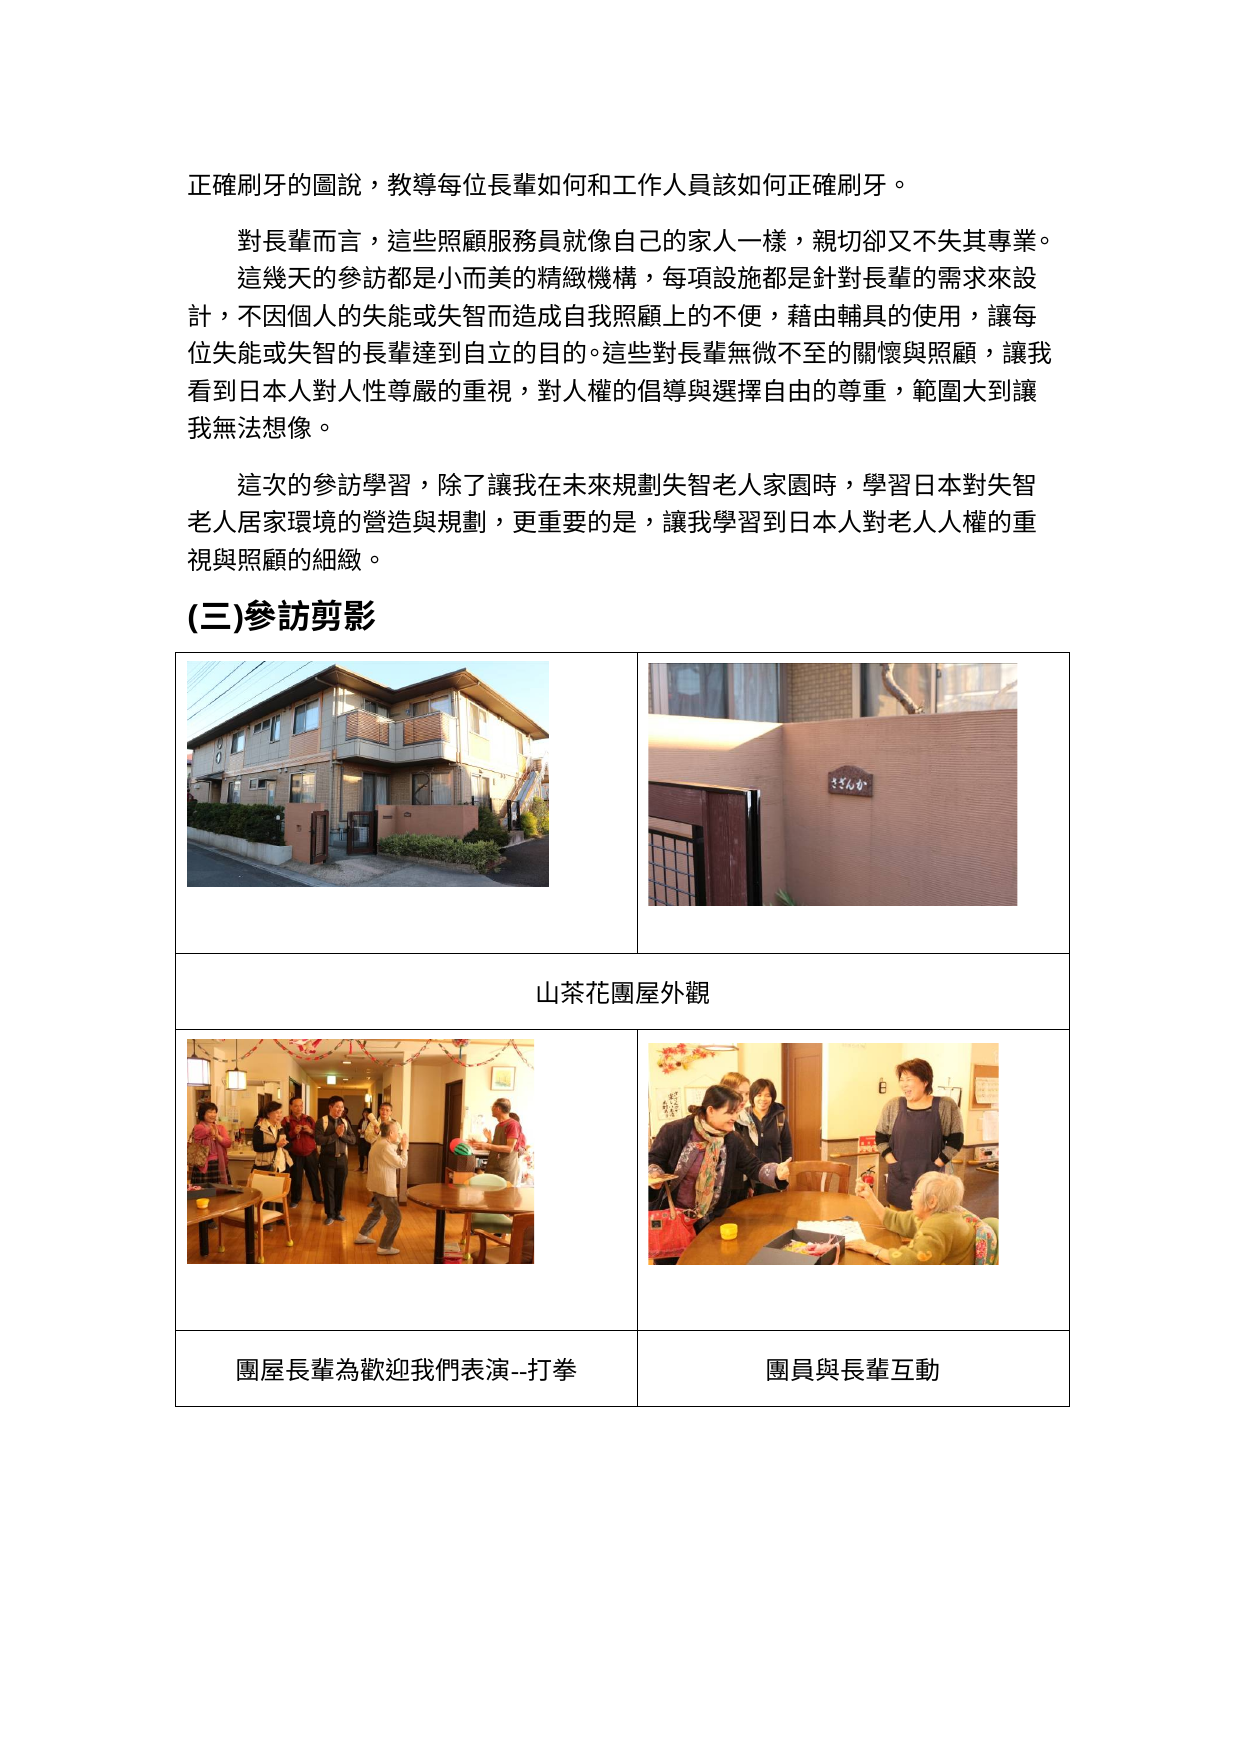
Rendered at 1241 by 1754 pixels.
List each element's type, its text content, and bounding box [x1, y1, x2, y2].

picture [648, 663, 1018, 906]
picture [187, 1039, 535, 1264]
table_cell 山茶花團屋外觀 [176, 954, 1069, 1029]
picture [648, 1043, 999, 1265]
table_cell [638, 1030, 1069, 1330]
text 對長輩而言，這些照顧服務員就像自己的家人一樣，親切卻又不失其專業。 [187, 221, 1053, 258]
text 這幾天的參訪都是小而美的精緻機構，每項設施都是針對長輩的需求來設計，不因個人的失能或失智而造成自我照顧上的不便，藉由輔具的使用，讓每位失能或失智的長輩達到自立的目的。這些對長輩無微不至的關懷與照顧，讓我看到日本人對人性尊嚴的重視，對人權的倡導與選擇自由的尊重，範圍大到讓我無法想像。 [187, 258, 1053, 446]
table_header [176, 653, 637, 953]
table_cell 團員與長輩互動 [638, 1331, 1069, 1406]
table_header [638, 653, 1069, 953]
text 正確刷牙的圖說，教導每位長輩如何和工作人員該如何正確刷牙。 [187, 164, 1053, 202]
table_cell 團屋長輩為歡迎我們表演--打拳 [176, 1331, 637, 1406]
picture [187, 661, 549, 887]
text 這次的參訪學習，除了讓我在未來規劃失智老人家園時，學習日本對失智老人居家環境的營造與規劃，更重要的是，讓我學習到日本人對老人人權的重視與照顧的細緻。 [187, 464, 1053, 577]
table_cell [176, 1030, 637, 1330]
text (三)參訪剪影 [187, 577, 1053, 652]
